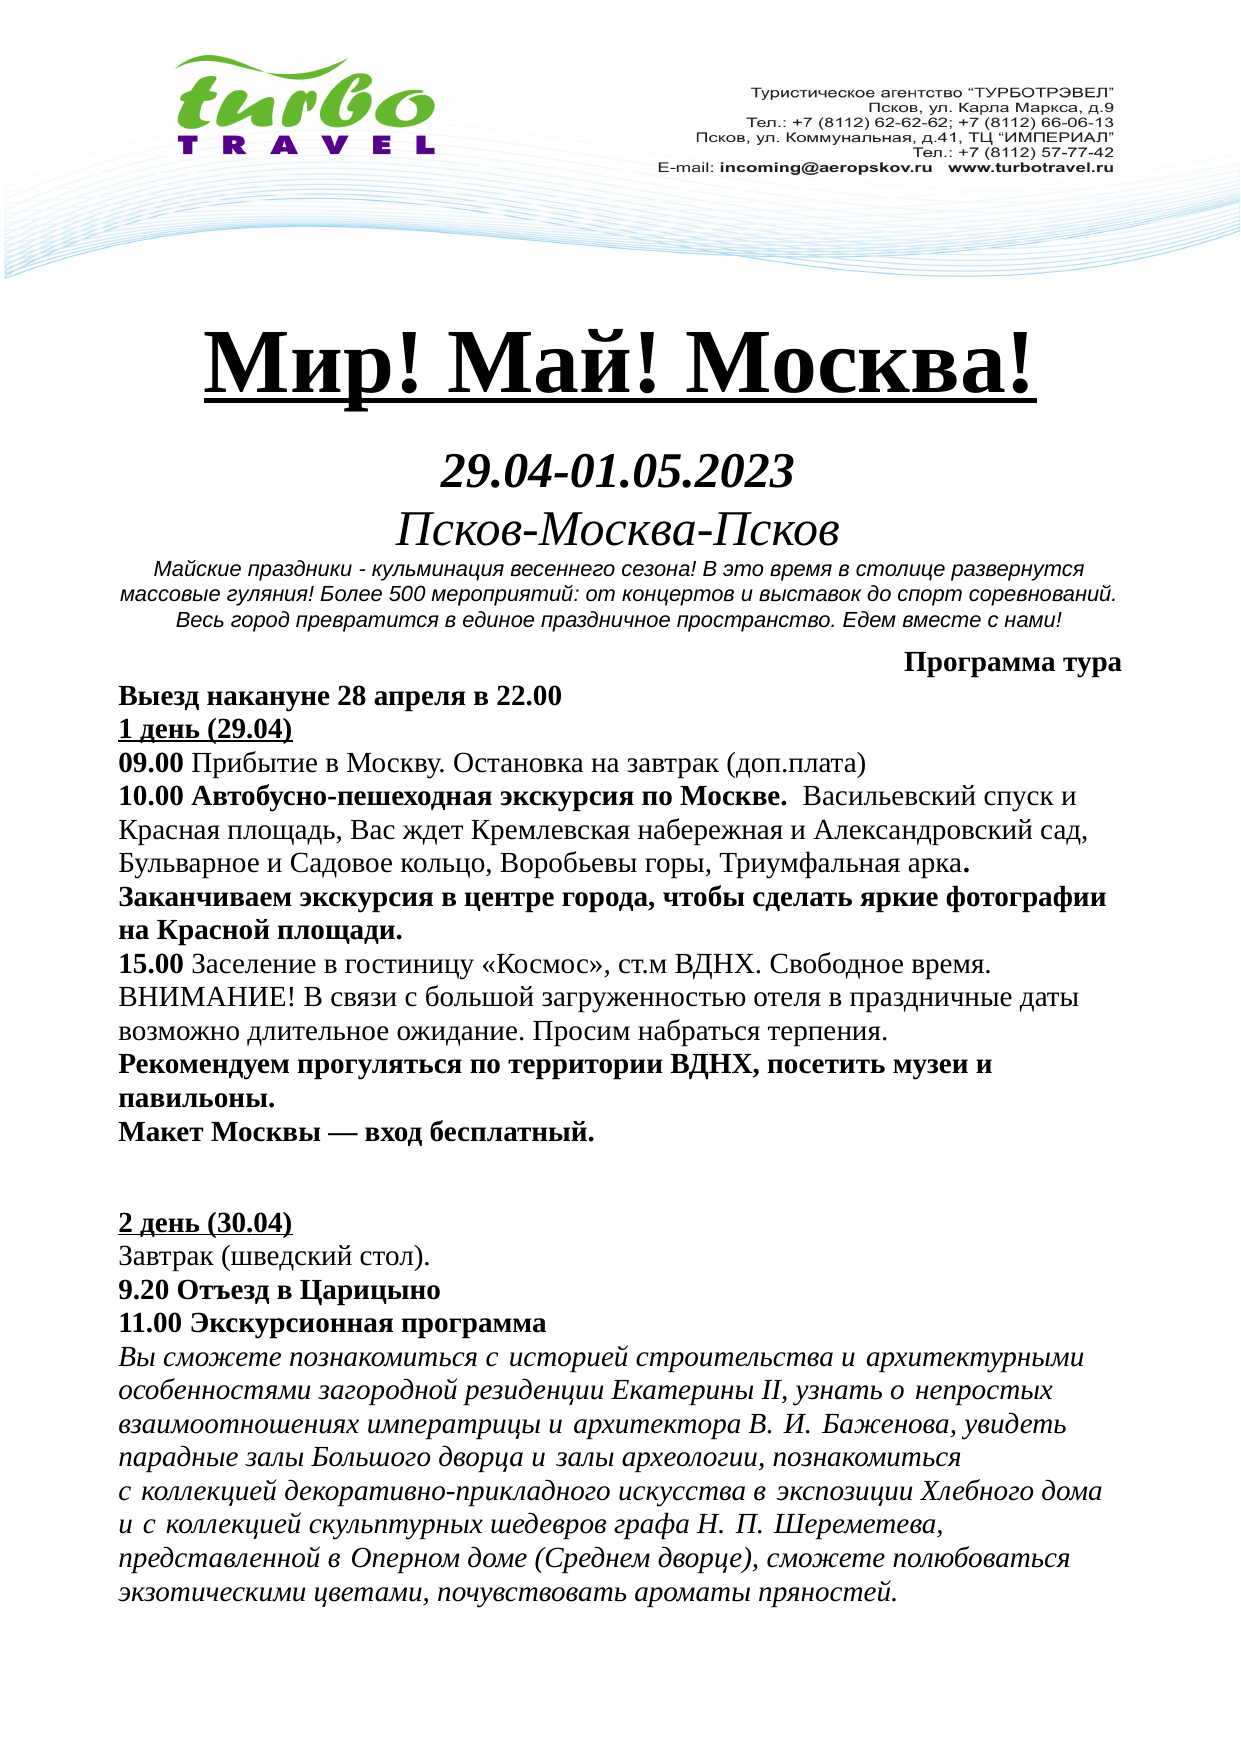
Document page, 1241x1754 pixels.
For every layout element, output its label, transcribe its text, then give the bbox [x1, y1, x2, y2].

text Вы сможете познакомиться с историей строительства и архитектурными особенностями загородной резиденции Екатерины II, узнать о непростых взаимоотношениях императрицы и архитектора В. И. Баженова, увидеть парадные залы Большого дворца и залы археологии, познакомиться с коллекцией декоративно-прикладного искусства в экспозиции Хлебного дома и с коллекцией скульптурных шедевров графа Н. П. Шереметева, представленной в Оперном доме (Среднем дворце), сможете полюбоваться экзотическими цветами, почувствовать ароматы пряностей. [118, 1339, 1122, 1607]
text Выезд накануне 28 апреля в 22.00 [118, 678, 1122, 711]
text Майские праздники - кульминация весеннего сезона! В это время в столице развернутся массовые гуляния! Более 500 мероприятий: от концертов и выставок до спорт соревнований. Весь город превратится в единое праздничное пространство. Едем вместе с нами! [118, 556, 1122, 632]
text 09.00 Прибытие в Москву. Остановка на завтрак (доп.плата) [118, 745, 1122, 778]
text 29.04-01.05.2023 [118, 441, 1122, 498]
text Программа тура [118, 644, 1122, 678]
text 11.00 Экскурсионная программа [118, 1305, 1122, 1339]
text 15.00 Заселение в гостиницу «Космос», ст.м ВДНХ. Свободное время. ВНИМАНИЕ! В связи с большой загруженностью отеля в праздничные даты возможно длительное ожидание. Просим набраться терпения. [118, 946, 1122, 1047]
text Завтрак (шведский стол). [118, 1238, 1122, 1272]
text Заканчиваем экскурсия в центре города, чтобы сделать яркие фотографии на Красной площади. [118, 879, 1122, 946]
text Псков-Москва-Псков [118, 498, 1122, 556]
text Рекомендуем прогуляться по территории ВДНХ, посетить музеи и павильоны. [118, 1047, 1122, 1114]
text Макет Москвы — вход бесплатный. [118, 1114, 1122, 1147]
text 1 день (29.04) [118, 711, 1122, 745]
text 2 день (30.04) [118, 1205, 1122, 1238]
text 10.00 Автобусно-пешеходная экскурсия по Москве. Васильевский спуск и Красная площадь, Вас ждет Кремлевская набережная и Александровский сад, Бульварное и Садовое кольцо, Воробьевы горы, Триумфальная арка. [118, 778, 1122, 879]
text 9.20 Отъезд в Царицыно [118, 1272, 1122, 1305]
text Мир! Май! Москва! [118, 307, 1122, 412]
